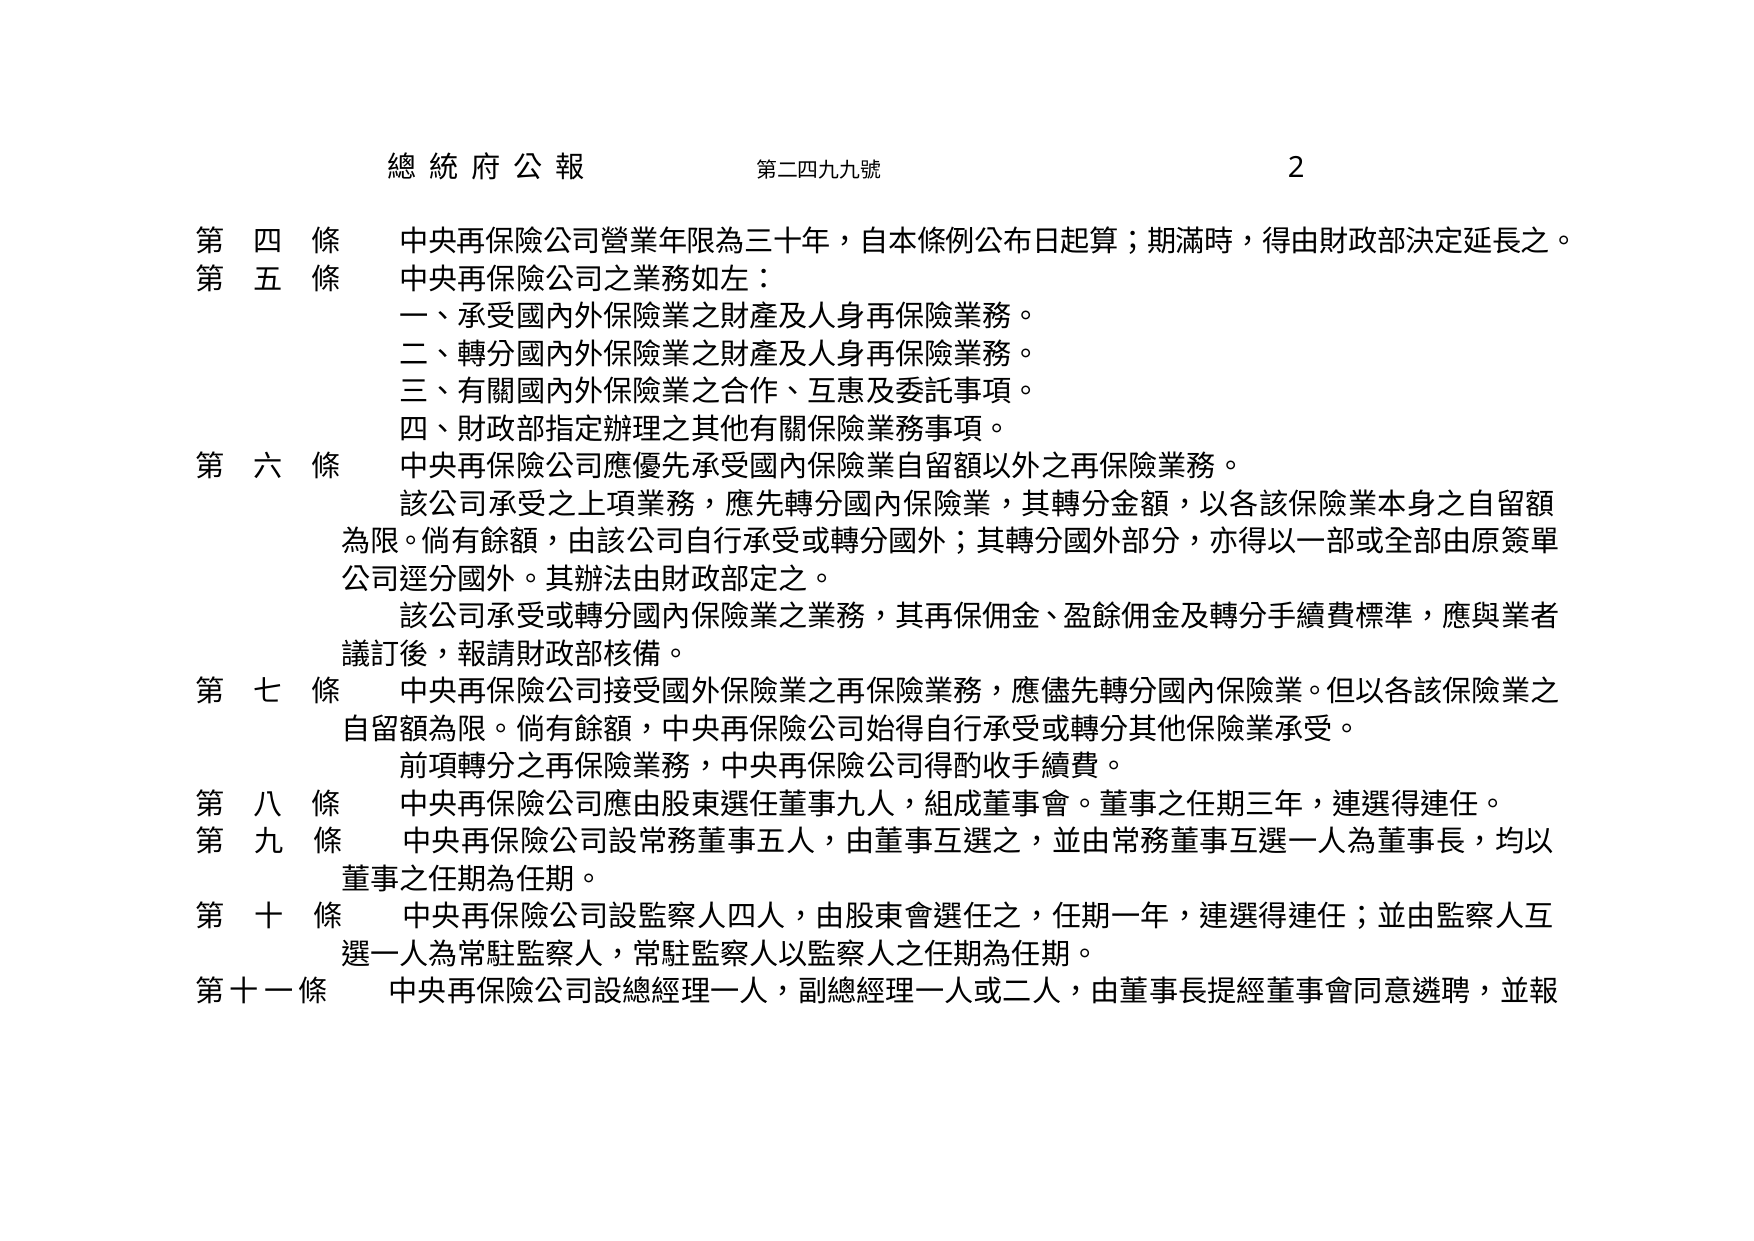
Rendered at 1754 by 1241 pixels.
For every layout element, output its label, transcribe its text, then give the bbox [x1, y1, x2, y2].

text 該公司承受之上項業務，應先轉分國內保險業，其轉分金額，以各該保險業本身之自留額為限。倘有餘額，由該公司自行承受或轉分國外；其轉分國外部分，亦得以一部或全部由原簽單公司逕分國外。其辦法由財政部定之。 [341, 484, 1559, 597]
text 第十一條 中央再保險公司設總經理一人，副總經理一人或二人，由董事長提經董事會同意遴聘，並報 [195, 972, 1559, 1009]
text 第 四 條 中央再保險公司營業年限為三十年，自本條例公布日起算；期滿時，得由財政部決定延長之。 [195, 222, 1559, 259]
text 第 十 條 中央再保險公司設監察人四人，由股東會選任之，任期一年，連選得連任；並由監察人互選一人為常駐監察人，常駐監察人以監察人之任期為任期。 [195, 897, 1559, 972]
text 前項轉分之再保險業務，中央再保險公司得酌收手續費。 [341, 747, 1559, 784]
text 四、財政部指定辦理之其他有關保險業務事項。 [399, 409, 1559, 447]
text 第 五 條 中央再保險公司之業務如左： [195, 259, 1559, 297]
text 三、有關國內外保險業之合作、互惠及委託事項。 [399, 372, 1559, 409]
text 第 九 條 中央再保險公司設常務董事五人，由董事互選之，並由常務董事互選一人為董事長，均以董事之任期為任期。 [195, 822, 1559, 897]
text 第 七 條 中央再保險公司接受國外保險業之再保險業務，應儘先轉分國內保險業。但以各該保險業之自留額為限。倘有餘額，中央再保險公司始得自行承受或轉分其他保險業承受。 [195, 672, 1559, 747]
text 該公司承受或轉分國內保險業之業務，其再保佣金、盈餘佣金及轉分手續費標準，應與業者議訂後，報請財政部核備。 [341, 597, 1559, 672]
text 一、承受國內外保險業之財產及人身再保險業務。 [399, 297, 1559, 334]
text 第 八 條 中央再保險公司應由股東選任董事九人，組成董事會。董事之任期三年，連選得連任。 [195, 784, 1559, 822]
text 第 六 條 中央再保險公司應優先承受國內保險業自留額以外之再保險業務。 [195, 447, 1559, 484]
text 二、轉分國內外保險業之財產及人身再保險業務。 [399, 334, 1559, 372]
